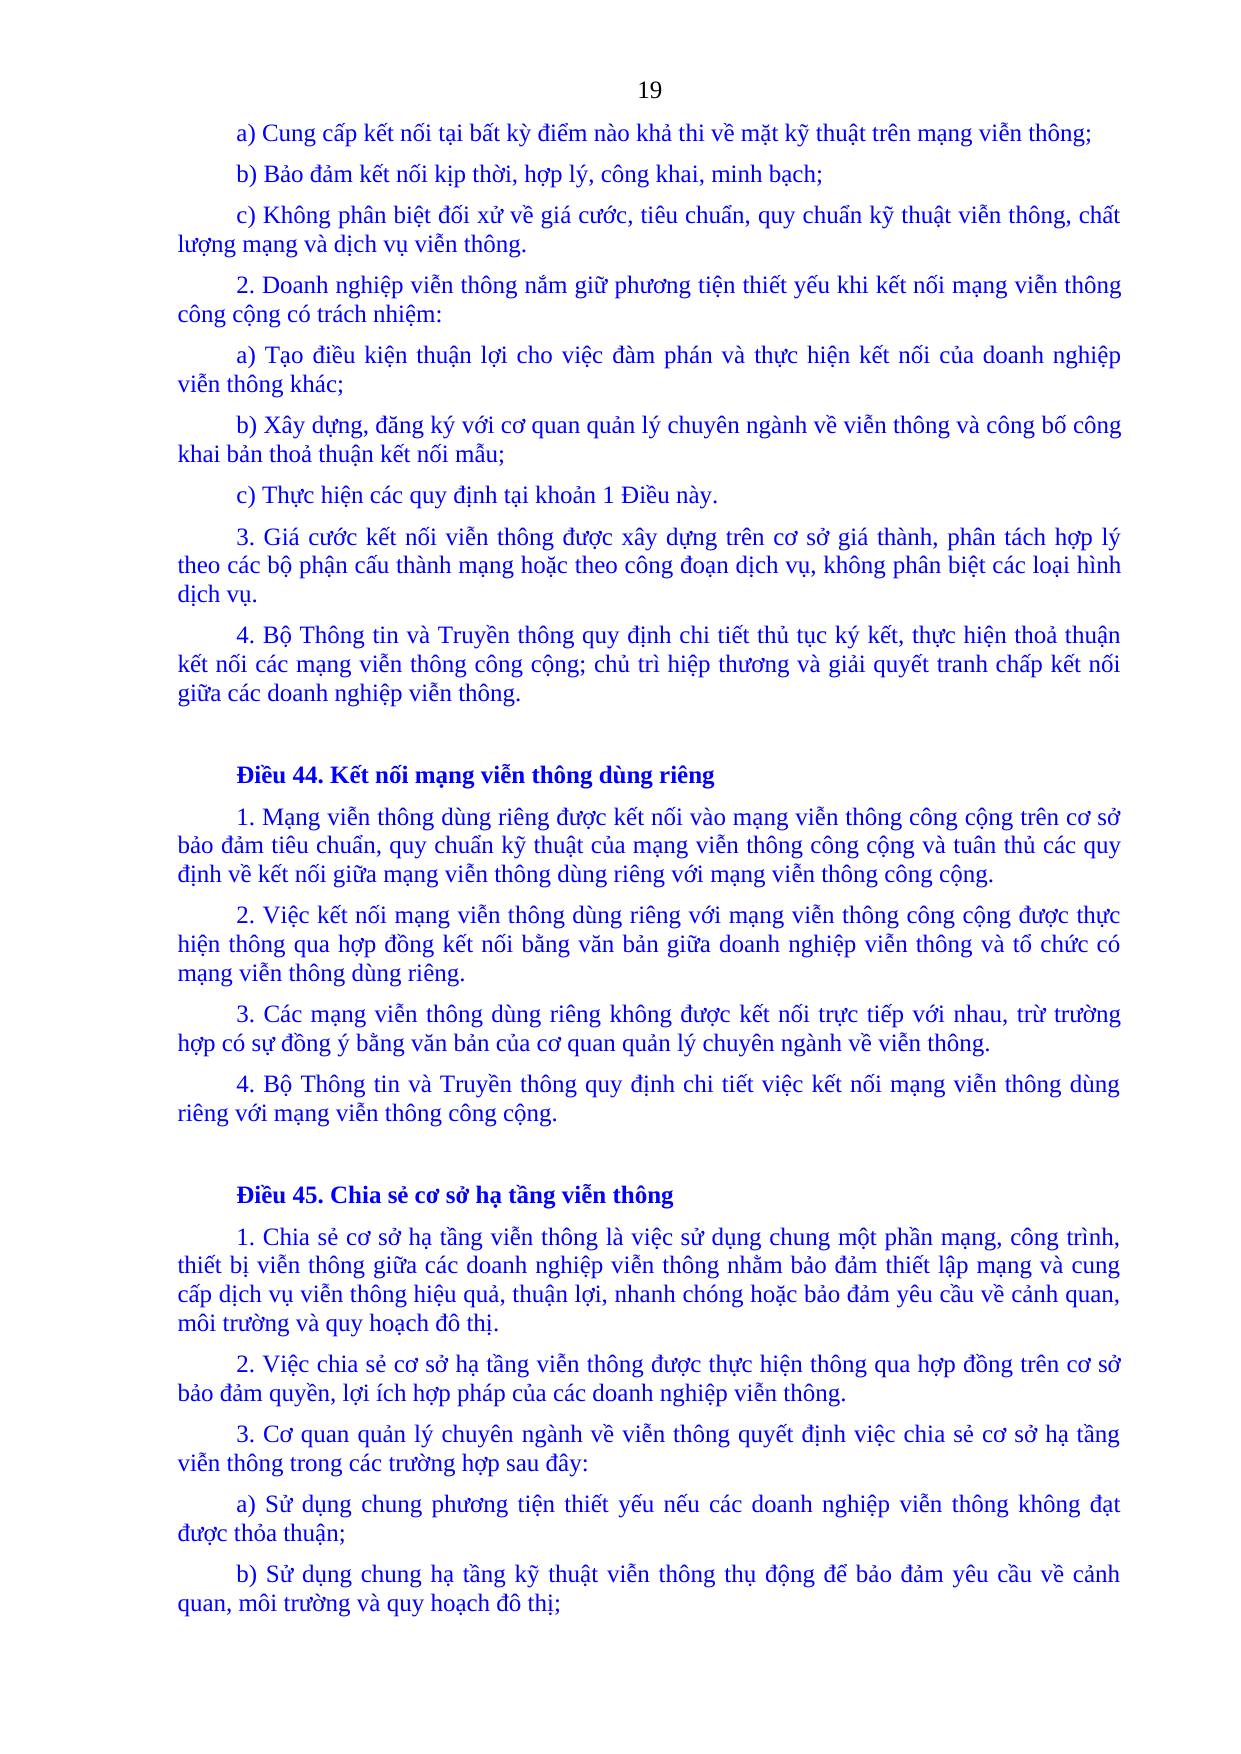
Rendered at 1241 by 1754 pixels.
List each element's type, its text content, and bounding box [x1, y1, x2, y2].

text Điều 45. Chia sẻ cơ sở hạ tầng viễn thông [177, 1181, 1122, 1209]
text a) Sử dụng chung phương tiện thiết yếu nếu các doanh nghiệp viễn thông không đạt được thỏa thuận; [177, 1489, 1122, 1547]
text b) Bảo đảm kết nối kịp thời, hợp lý, công khai, minh bạch; [177, 159, 1122, 188]
text b) Xây dựng, đăng ký với cơ quan quản lý chuyên ngành về viễn thông và công bố công khai bản thoả thuận kết nối mẫu; [177, 411, 1122, 468]
text 4. Bộ Thông tin và Truyền thông quy định chi tiết thủ tục ký kết, thực hiện thoả thuận kết nối các mạng viễn thông công cộng; chủ trì hiệp thương và giải quyết tranh chấp kết nối giữa các doanh nghiệp viễn thông. [177, 621, 1122, 707]
text c) Thực hiện các quy định tại khoản 1 Điều này. [177, 481, 1122, 509]
text a) Cung cấp kết nối tại bất kỳ điểm nào khả thi về mặt kỹ thuật trên mạng viễn thông; [177, 118, 1122, 147]
text c) Không phân biệt đối xử về giá cước, tiêu chuẩn, quy chuẩn kỹ thuật viễn thông, chất lượng mạng và dịch vụ viễn thông. [177, 201, 1122, 258]
text 2. Doanh nghiệp viễn thông nắm giữ phương tiện thiết yếu khi kết nối mạng viễn thông công cộng có trách nhiệm: [177, 271, 1122, 328]
text a) Tạo điều kiện thuận lợi cho việc đàm phán và thực hiện kết nối của doanh nghiệp viễn thông khác; [177, 341, 1122, 398]
text 1. Mạng viễn thông dùng riêng được kết nối vào mạng viễn thông công cộng trên cơ sở bảo đảm tiêu chuẩn, quy chuẩn kỹ thuật của mạng viễn thông công cộng và tuân thủ các quy định về kết nối giữa mạng viễn thông dùng riêng với mạng viễn thông công cộng. [177, 802, 1122, 888]
text b) Sử dụng chung hạ tầng kỹ thuật viễn thông thụ động để bảo đảm yêu cầu về cảnh quan, môi trường và quy hoạch đô thị; [177, 1559, 1122, 1617]
text 1. Chia sẻ cơ sở hạ tầng viễn thông là việc sử dụng chung một phần mạng, công trình, thiết bị viễn thông giữa các doanh nghiệp viễn thông nhằm bảo đảm thiết lập mạng và cung cấp dịch vụ viễn thông hiệu quả, thuận lợi, nhanh chóng hoặc bảo đảm yêu cầu về cảnh quan, môi trường và quy hoạch đô thị. [177, 1222, 1122, 1337]
text Điều 44. Kết nối mạng viễn thông dùng riêng [177, 761, 1122, 789]
text 3. Các mạng viễn thông dùng riêng không được kết nối trực tiếp với nhau, trừ trường hợp có sự đồng ý bằng văn bản của cơ quan quản lý chuyên ngành về viễn thông. [177, 999, 1122, 1057]
text 4. Bộ Thông tin và Truyền thông quy định chi tiết việc kết nối mạng viễn thông dùng riêng với mạng viễn thông công cộng. [177, 1069, 1122, 1127]
text 3. Cơ quan quản lý chuyên ngành về viễn thông quyết định việc chia sẻ cơ sở hạ tầng viễn thông trong các trường hợp sau đây: [177, 1419, 1122, 1477]
text 3. Giá cước kết nối viễn thông được xây dựng trên cơ sở giá thành, phân tách hợp lý theo các bộ phận cấu thành mạng hoặc theo công đoạn dịch vụ, không phân biệt các loại hình dịch vụ. [177, 522, 1122, 608]
text 2. Việc kết nối mạng viễn thông dùng riêng với mạng viễn thông công cộng được thực hiện thông qua hợp đồng kết nối bằng văn bản giữa doanh nghiệp viễn thông và tổ chức có mạng viễn thông dùng riêng. [177, 901, 1122, 987]
text 2. Việc chia sẻ cơ sở hạ tầng viễn thông được thực hiện thông qua hợp đồng trên cơ sở bảo đảm quyền, lợi ích hợp pháp của các doanh nghiệp viễn thông. [177, 1349, 1122, 1407]
